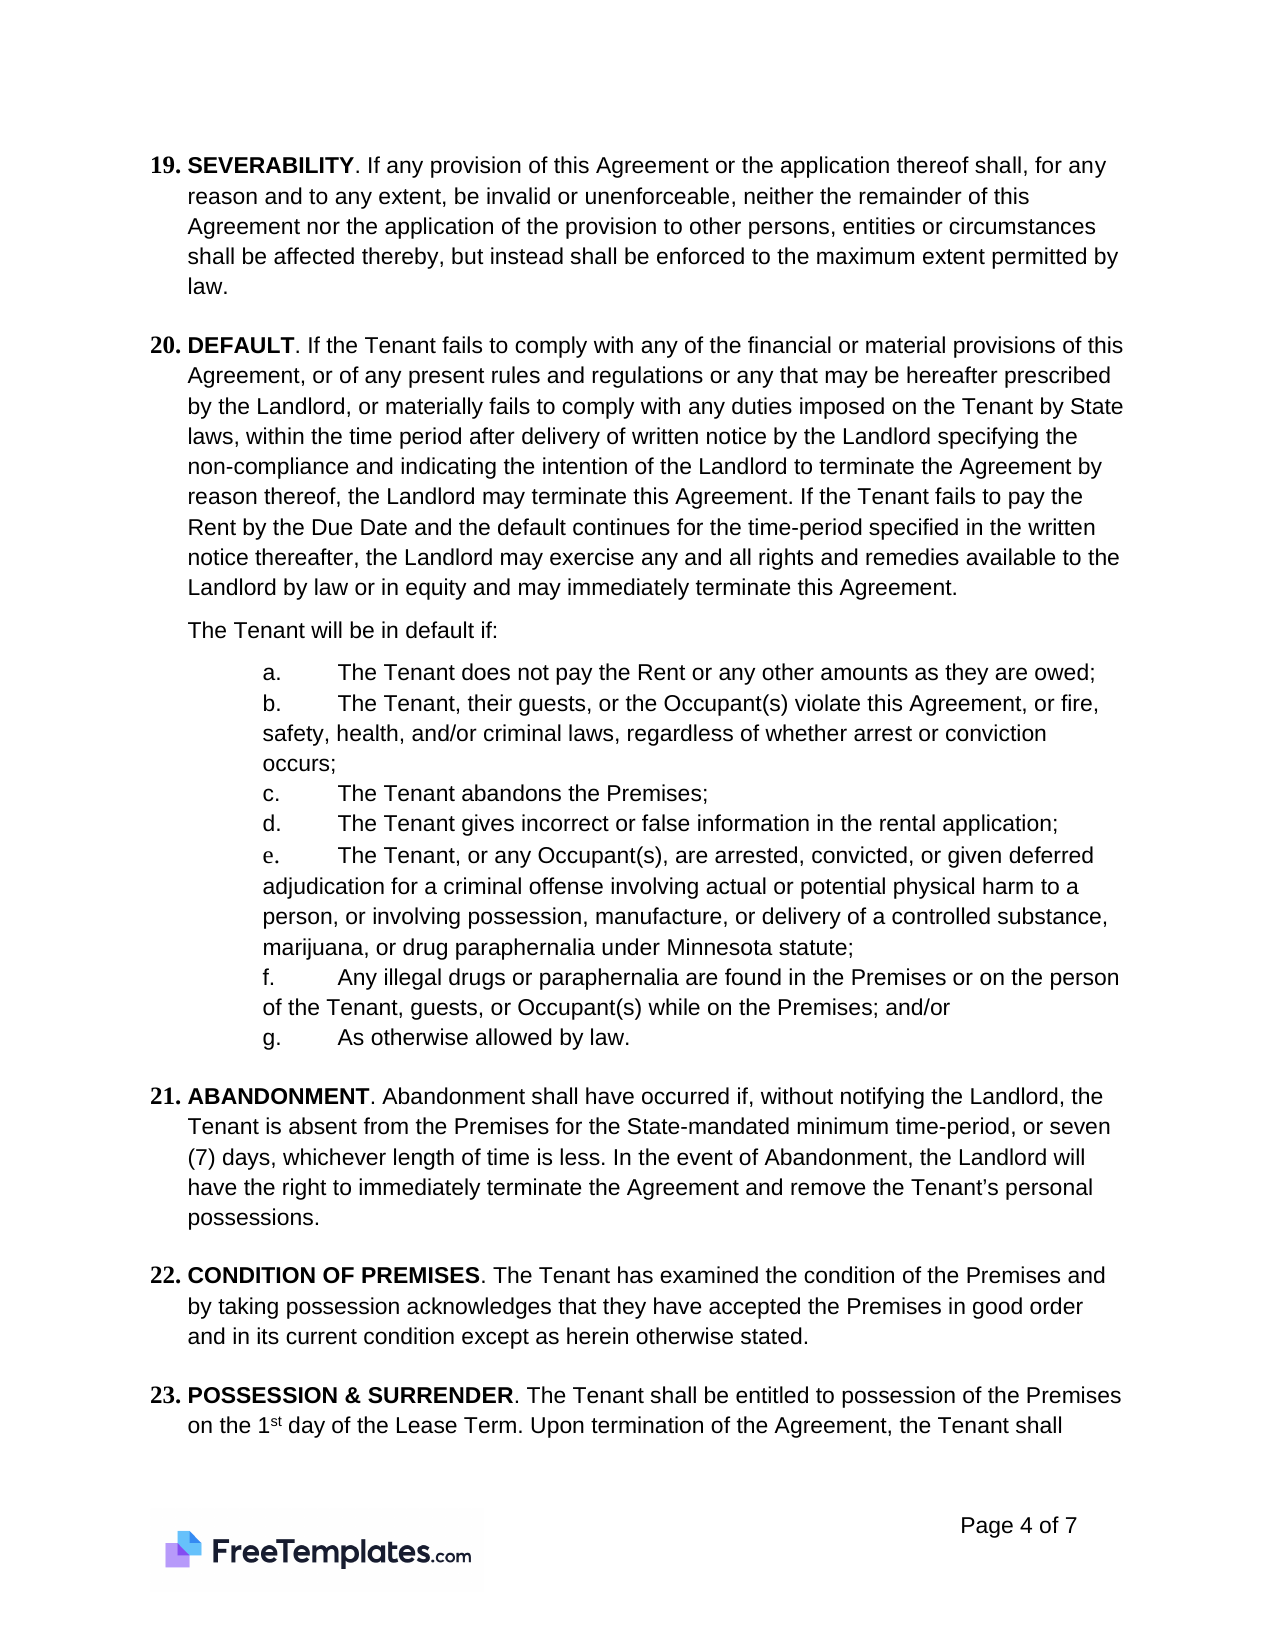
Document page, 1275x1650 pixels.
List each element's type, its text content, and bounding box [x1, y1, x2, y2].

list The Tenant gives incorrect or false information in the rental application; [262, 810, 1125, 837]
list The Tenant abandons the Premises; [262, 780, 1125, 806]
list SEVERABILITY. If any provision of this Agreement or the application thereof shall, for any reason and to any extent, be invalid or unenforceable, neither the remainder of this Agreement nor the application of the provision to other persons, entities or circumstances shall be affected thereby, but instead shall be enforced to the maximum extent permitted by law. [150, 150, 1125, 299]
list ABANDONMENT. Abandonment shall have occurred if, without notifying the Landlord, the Tenant is absent from the Premises for the State-mandated minimum time-period, or seven (7) days, whichever length of time is less. In the event of Abandonment, the Landlord will have the right to immediately terminate the Agreement and remove the Tenant’s personal possessions. [150, 1081, 1125, 1230]
list DEFAULT. If the Tenant fails to comply with any of the financial or material provisions of this Agreement, or of any present rules and regulations or any that may be hereafter prescribed by the Landlord, or materially fails to comply with any duties imposed on the Tenant by State laws, within the time period after delivery of written notice by the Landlord specifying the non-compliance and indicating the intention of the Landlord to terminate the Agreement by reason thereof, the Landlord may terminate this Agreement. If the Tenant fails to pay the Rent by the Due Date and the default continues for the time-period specified in the written notice thereafter, the Landlord may exercise any and all rights and remedies available to the Landlord by law or in equity and may immediately terminate this Agreement. [150, 330, 1125, 600]
list As otherwise allowed by law. [262, 1024, 1125, 1051]
list The Tenant, or any Occupant(s), are arrested, convicted, or given deferred adjudication for a criminal offense involving actual or potential physical harm to a person, or involving possession, manufacture, or delivery of a controlled substance, marijuana, or drug paraphernalia under Minnesota statute; [262, 841, 1125, 960]
list Any illegal drugs or paraphernalia are found in the Premises or on the person of the Tenant, guests, or Occupant(s) while on the Premises; and/or [262, 964, 1125, 1020]
list The Tenant, their guests, or the Occupant(s) violate this Agreement, or fire, safety, health, and/or criminal laws, regardless of whether arrest or conviction occurs; [262, 689, 1125, 776]
list POSSESSION & SURRENDER. The Tenant shall be entitled to possession of the Premises on the 1st day of the Lease Term. Upon termination of the Agreement, the Tenant shall [150, 1380, 1125, 1439]
list The Tenant will be in default if: [187, 617, 1125, 643]
list CONDITION OF PREMISES. The Tenant has examined the condition of the Premises and by taking possession acknowledges that they have accepted the Premises in good order and in its current condition except as herein otherwise stated. [150, 1261, 1125, 1350]
list The Tenant does not pay the Rent or any other amounts as they are owed; [262, 659, 1125, 686]
